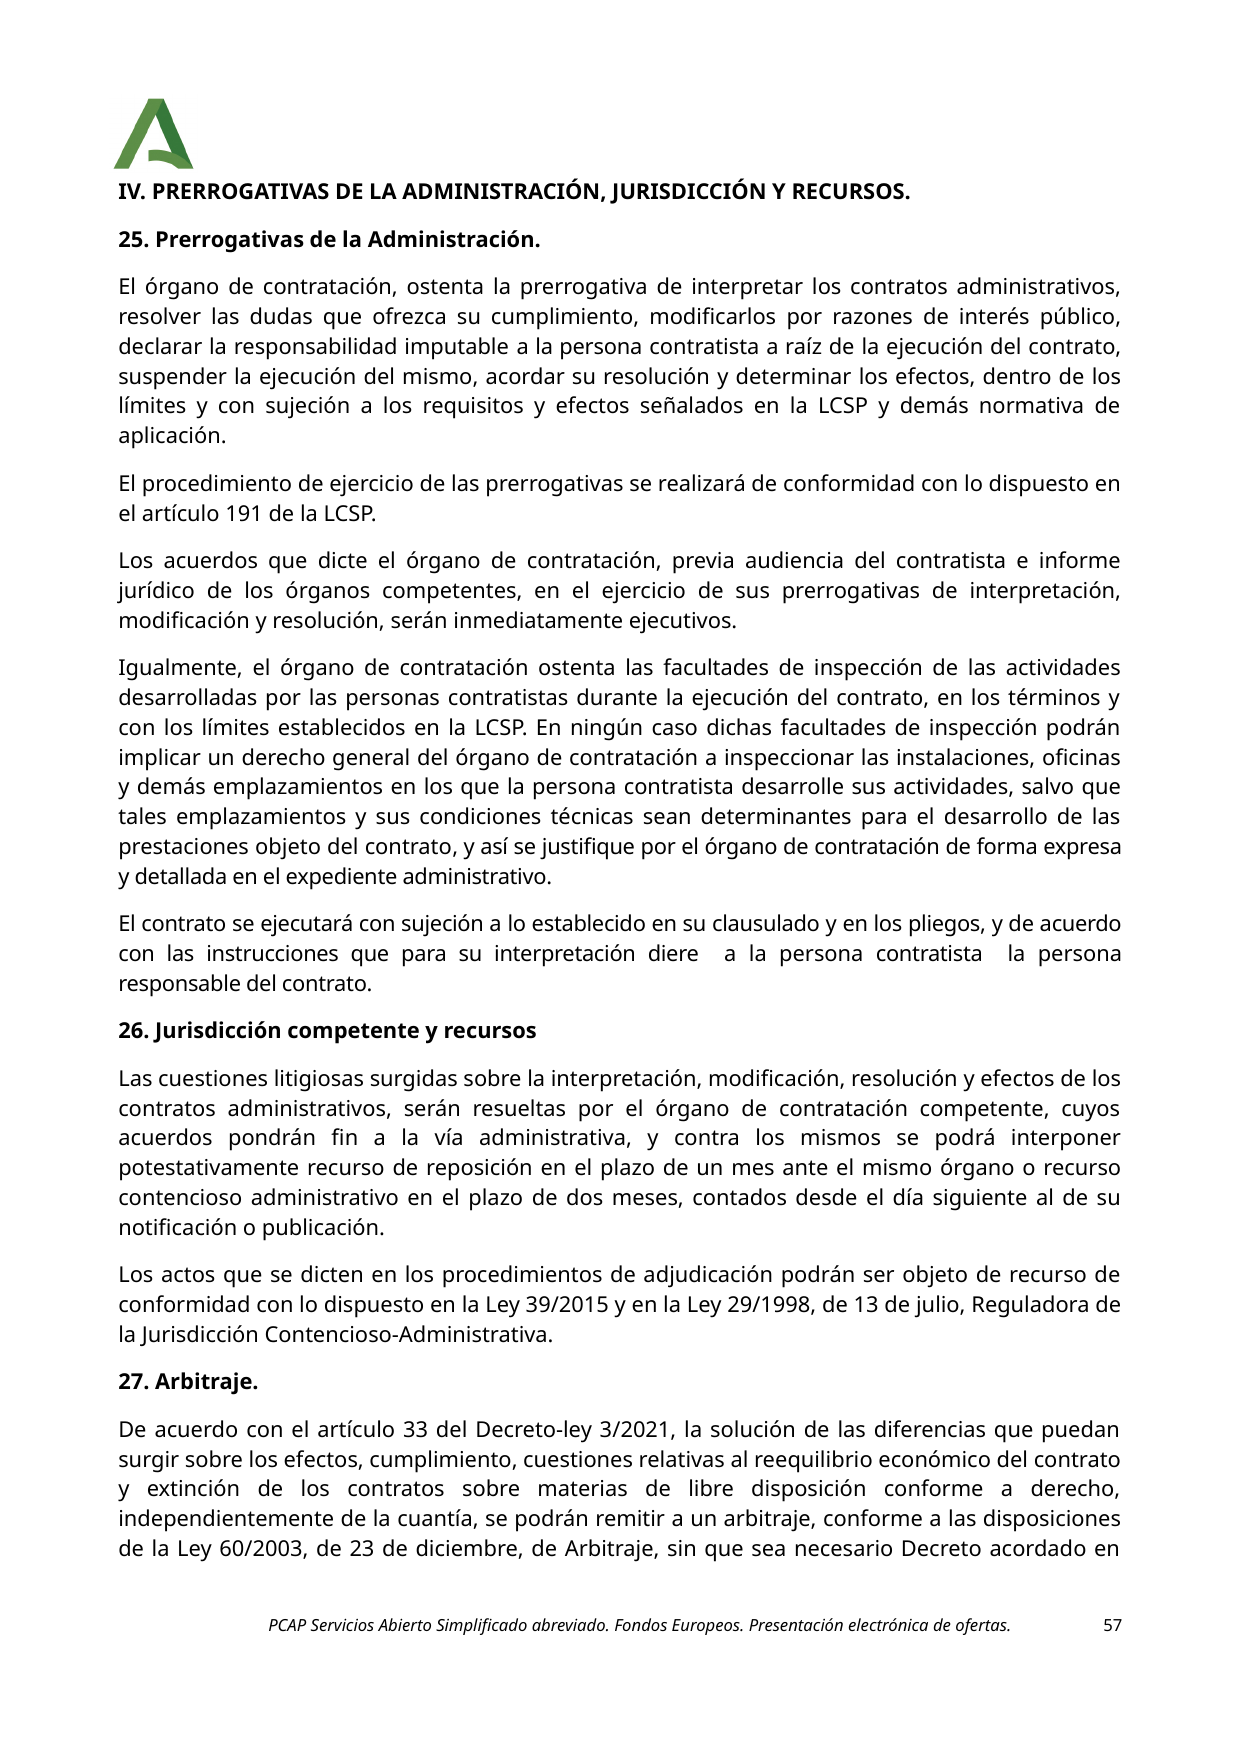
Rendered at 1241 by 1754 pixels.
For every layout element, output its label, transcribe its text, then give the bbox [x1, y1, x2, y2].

text De acuerdo con el artículo 33 del Decreto-ley 3/2021, la solución de las diferencias que puedan surgir sobre los efectos, cumplimiento, cuestiones relativas al reequilibrio económico del contrato y extinción de los contratos sobre materias de libre disposición conforme a derecho, independientemente de la cuantía, se podrán remitir a un arbitraje, conforme a las disposiciones de la Ley 60/2003, de 23 de diciembre, de Arbitraje, sin que sea necesario Decreto acordado en [118, 1414, 1122, 1563]
text El órgano de contratación, ostenta la prerrogativa de interpretar los contratos administrativos, resolver las dudas que ofrezca su cumplimiento, modificarlos por razones de interés público, declarar la responsabilidad imputable a la persona contratista a raíz de la ejecución del contrato, suspender la ejecución del mismo, acordar su resolución y determinar los efectos, dentro de los límites y con sujeción a los requisitos y efectos señalados en la LCSP y demás normativa de aplicación. [118, 271, 1122, 450]
text El contrato se ejecutará con sujeción a lo establecido en su clausulado y en los pliegos, y de acuerdo con las instrucciones que para su interpretación diere a la persona contratista la persona responsable del contrato. [118, 908, 1122, 998]
text Las cuestiones litigiosas surgidas sobre la interpretación, modificación, resolución y efectos de los contratos administrativos, serán resueltas por el órgano de contratación competente, cuyos acuerdos pondrán fin a la vía administrativa, y contra los mismos se podrá interponer potestativamente recurso de reposición en el plazo de un mes ante el mismo órgano o recurso contencioso administrativo en el plazo de dos meses, contados desde el día siguiente al de su notificación o publicación. [118, 1063, 1122, 1242]
subtitle 27. Arbitraje. [118, 1366, 1122, 1396]
picture [109, 94, 198, 173]
text Los actos que se dicten en los procedimientos de adjudicación podrán ser objeto de recurso de conformidad con lo dispuesto en la Ley 39/2015 y en la Ley 29/1998, de 13 de julio, Reguladora de la Jurisdicción Contencioso-Administrativa. [118, 1259, 1122, 1349]
text Los acuerdos que dicte el órgano de contratación, previa audiencia del contratista e informe jurídico de los órganos competentes, en el ejercicio de sus prerrogativas de interpretación, modificación y resolución, serán inmediatamente ejecutivos. [118, 545, 1122, 634]
subtitle 26. Jurisdicción competente y recursos [118, 1015, 1122, 1045]
text El procedimiento de ejercicio de las prerrogativas se realizará de conformidad con lo dispuesto en el artículo 191 de la LCSP. [118, 468, 1122, 527]
text Igualmente, el órgano de contratación ostenta las facultades de inspección de las actividades desarrolladas por las personas contratistas durante la ejecución del contrato, en los términos y con los límites establecidos en la LCSP. En ningún caso dichas facultades de inspección podrán implicar un derecho general del órgano de contratación a inspeccionar las instalaciones, oficinas y demás emplazamientos en los que la persona contratista desarrolle sus actividades, salvo que tales emplazamientos y sus condiciones técnicas sean determinantes para el desarrollo de las prestaciones objeto del contrato, y así se justifique por el órgano de contratación de forma expresa y detallada en el expediente administrativo. [118, 652, 1122, 891]
subtitle 25. Prerrogativas de la Administración. [118, 224, 1122, 254]
subtitle IV. PRERROGATIVAS DE LA ADMINISTRACIÓN, JURISDICCIÓN Y RECURSOS. [118, 176, 1122, 206]
